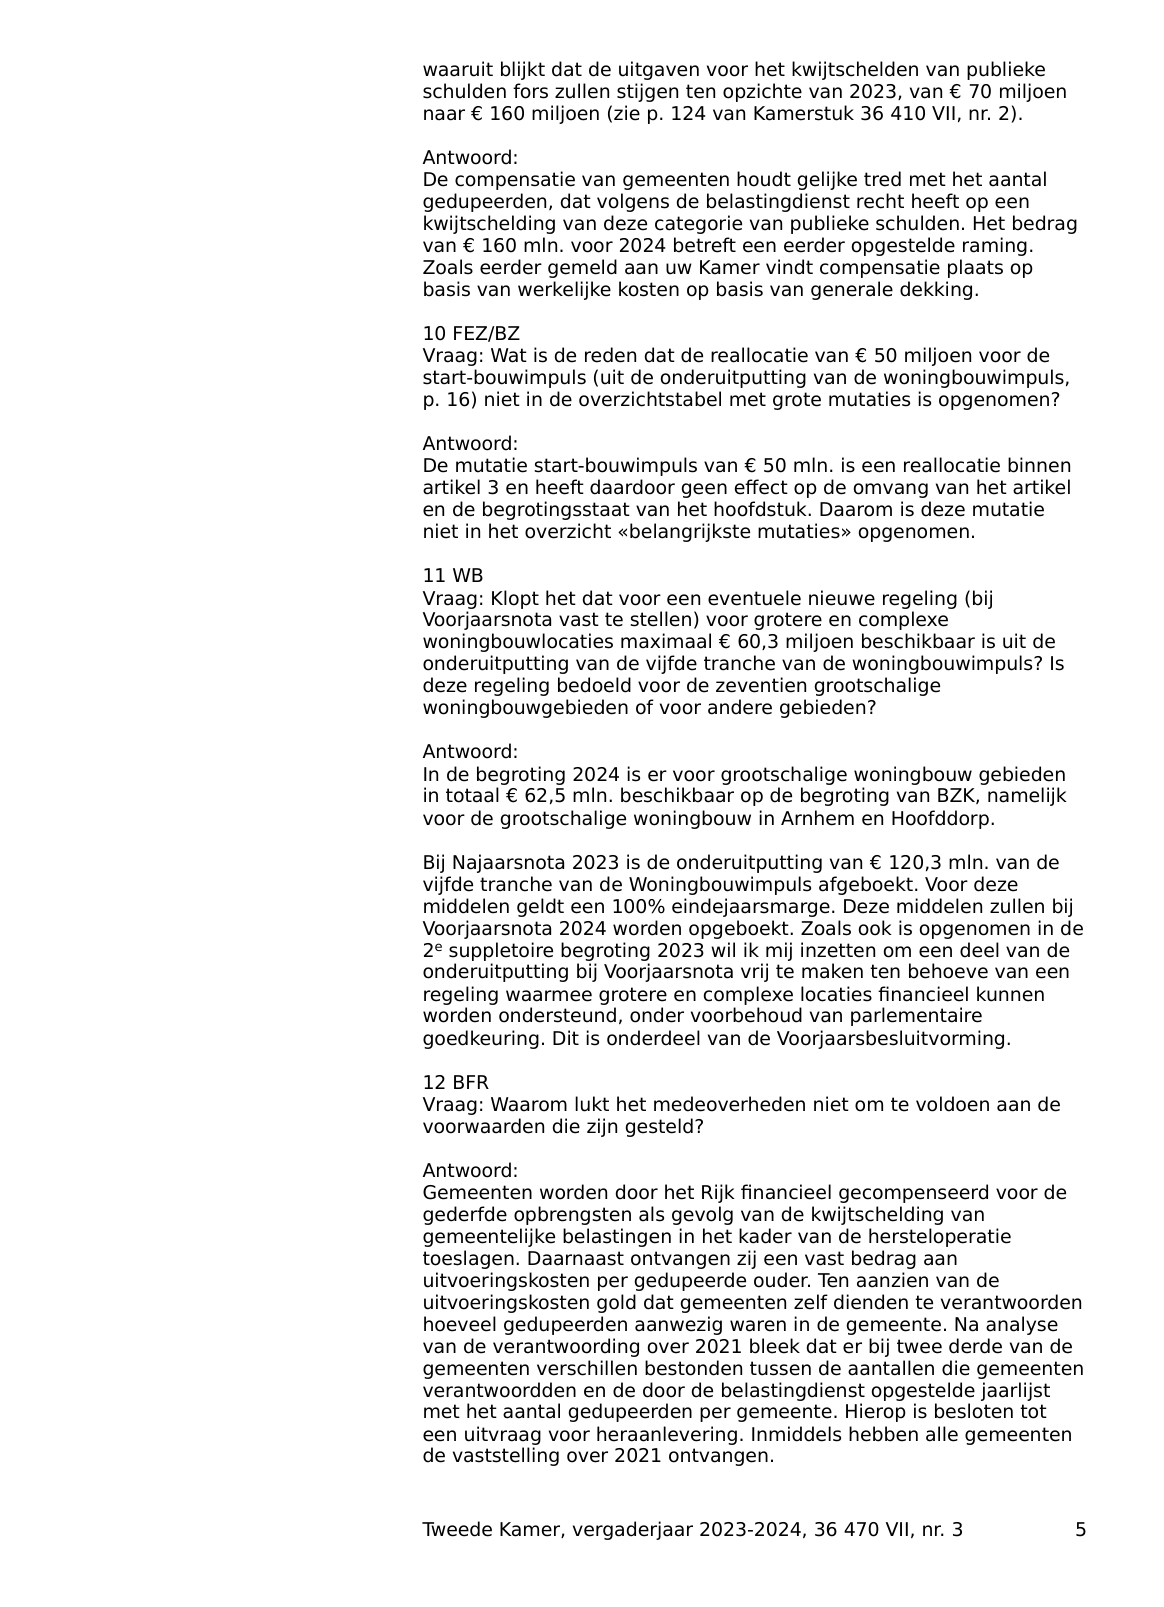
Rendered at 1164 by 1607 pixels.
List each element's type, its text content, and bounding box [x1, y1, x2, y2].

text 11 WB [422, 565, 1087, 587]
text 12 BFR [422, 1072, 1087, 1093]
text In de begroting 2024 is er voor grootschalige woningbouw gebieden in totaal € 62,5 mln. beschikbaar op de begroting van BZK, namelijk voor de grootschalige woningbouw in Arnhem en Hoofddorp. [422, 763, 1087, 829]
text Bij Najaarsnota 2023 is de onderuitputting van € 120,3 mln. van de vijfde tranche van de Woningbouwimpuls afgeboekt. Voor deze middelen geldt een 100% eindejaarsmarge. Deze middelen zullen bij Voorjaarsnota 2024 worden opgeboekt. Zoals ook is opgenomen in de 2e suppletoire begroting 2023 wil ik mij inzetten om een deel van de onderuitputting bij Voorjaarsnota vrij te maken ten behoeve van een regeling waarmee grotere en complexe locaties financieel kunnen worden ondersteund, onder voorbehoud van parlementaire goedkeuring. Dit is onderdeel van de Voorjaarsbesluitvorming. [422, 852, 1087, 1049]
text waaruit blijkt dat de uitgaven voor het kwijtschelden van publieke schulden fors zullen stijgen ten opzichte van 2023, van € 70 miljoen naar € 160 miljoen (zie p. 124 van Kamerstuk 36 410 VII, nr. 2). [422, 59, 1087, 125]
text Vraag: Waarom lukt het medeoverheden niet om te voldoen aan de voorwaarden die zijn gesteld? [422, 1093, 1087, 1137]
text Vraag: Wat is de reden dat de reallocatie van € 50 miljoen voor de start-bouwimpuls (uit de onderuitputting van de woningbouwimpuls, p. 16) niet in de overzichtstabel met grote mutaties is opgenomen? [422, 345, 1087, 411]
text Antwoord: [422, 741, 1087, 763]
text Antwoord: [422, 147, 1087, 169]
text Vraag: Klopt het dat voor een eventuele nieuwe regeling (bij Voorjaarsnota vast te stellen) voor grotere en complexe woningbouwlocaties maximaal € 60,3 miljoen beschikbaar is uit de onderuitputting van de vijfde tranche van de woningbouwimpuls? Is deze regeling bedoeld voor de zeventien grootschalige woningbouwgebieden of voor andere gebieden? [422, 587, 1087, 719]
text 10 FEZ/BZ [422, 323, 1087, 345]
text Antwoord: [422, 1160, 1087, 1182]
text De compensatie van gemeenten houdt gelijke tred met het aantal gedupeerden, dat volgens de belastingdienst recht heeft op een kwijtschelding van deze categorie van publieke schulden. Het bedrag van € 160 mln. voor 2024 betreft een eerder opgestelde raming. Zoals eerder gemeld aan uw Kamer vindt compensatie plaats op basis van werkelijke kosten op basis van generale dekking. [422, 169, 1087, 301]
text Antwoord: [422, 433, 1087, 455]
text Gemeenten worden door het Rijk financieel gecompenseerd voor de gederfde opbrengsten als gevolg van de kwijtschelding van gemeentelijke belastingen in het kader van de hersteloperatie toeslagen. Daarnaast ontvangen zij een vast bedrag aan uitvoeringskosten per gedupeerde ouder. Ten aanzien van de uitvoeringskosten gold dat gemeenten zelf dienden te verantwoorden hoeveel gedupeerden aanwezig waren in de gemeente. Na analyse van de verantwoording over 2021 bleek dat er bij twee derde van de gemeenten verschillen bestonden tussen de aantallen die gemeenten verantwoordden en de door de belastingdienst opgestelde jaarlijst met het aantal gedupeerden per gemeente. Hierop is besloten tot een uitvraag voor heraanlevering. Inmiddels hebben alle gemeenten de vaststelling over 2021 ontvangen. [422, 1182, 1087, 1467]
text De mutatie start-bouwimpuls van € 50 mln. is een reallocatie binnen artikel 3 en heeft daardoor geen effect op de omvang van het artikel en de begrotingsstaat van het hoofdstuk. Daarom is deze mutatie niet in het overzicht «belangrijkste mutaties» opgenomen. [422, 455, 1087, 543]
